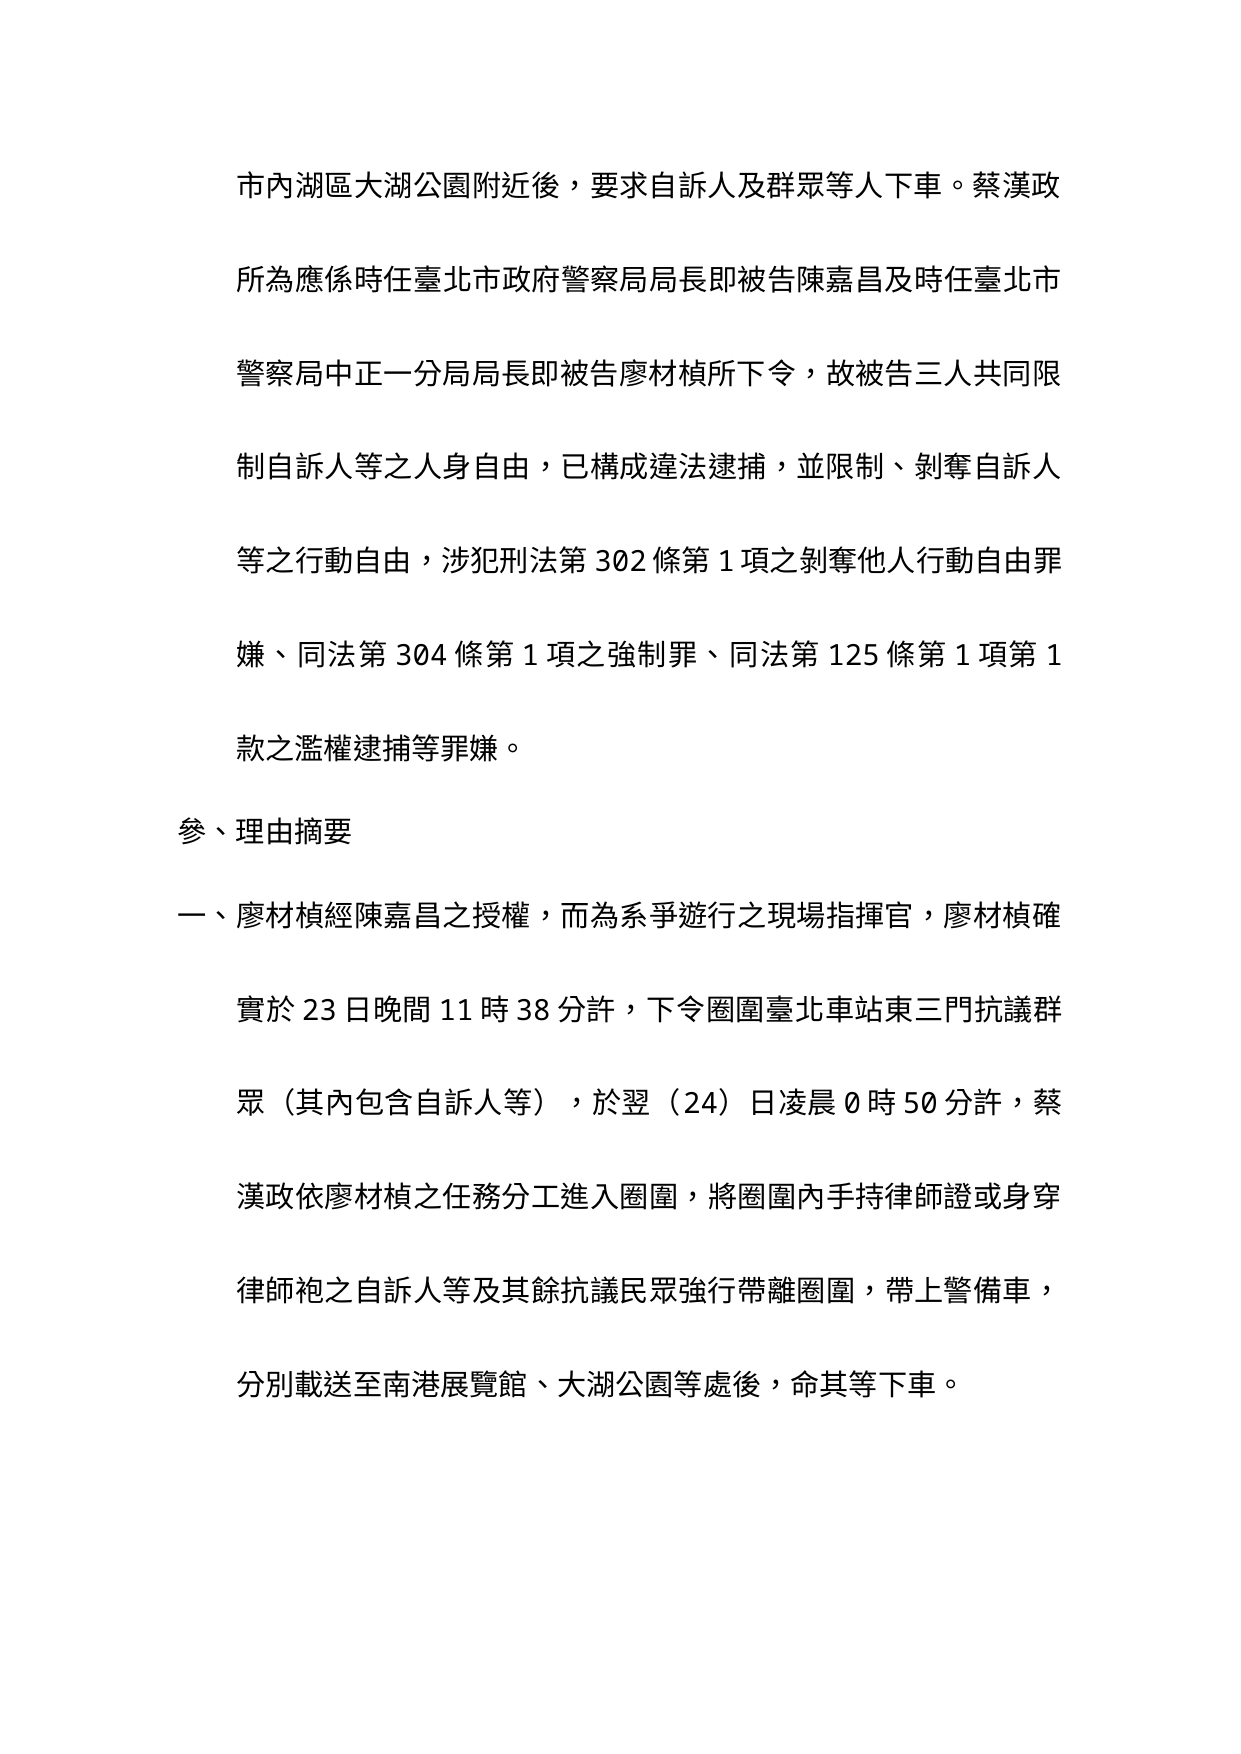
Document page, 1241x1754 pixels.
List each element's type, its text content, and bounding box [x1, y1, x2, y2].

text 一、廖材楨經陳嘉昌之授權，而為系爭遊行之現場指揮官，廖材楨確實於23日晚間11時38分許，下令圈圍臺北車站東三門抗議群眾（其內包含自訴人等），於翌（24）日凌晨0時50分許，蔡漢政依廖材楨之任務分工進入圈圍，將圈圍內手持律師證或身穿律師袍之自訴人等及其餘抗議民眾強行帶離圈圍，帶上警備車，分別載送至南港展覽館、大湖公園等處後，命其等下車。 [177, 872, 1063, 1403]
text 參、理由摘要 [177, 788, 1063, 851]
text 民國106年12月23日因舉行反對勞動基準法改惡遊行（下稱系爭遊行），律師界亦由自訴人丁穩勝、陳又新、李菁琪(均具律師身分)等組成義務律師團支持系爭遊行及待命陪偵行動，關心臺灣勞工普遍過勞及勞動基準法修法後對勞工階級影響等公共議題。系爭遊行雖於晚間6時宣布解散，但仍有部分群眾未離去，並聚集於臺北車站附近各處，最後則聚集在臺北車站東三門。晚間11時許，自訴人丁穩勝、陳又新及李菁琪等義務律師團為確保員警執法能依法行政，亦併坐在臺北車站東三門外人行道附近，討論當日遊行狀況。惟於晚間11時35分許，警方未依集會遊行法等規定先在現場舉牌或要求群眾解散離開，即自臺北車站東三門內外包圍在場群眾及義務律師團成員，限制所有人員包含自訴人等進出，雙方僵持1個多小時，群眾及自訴人等律師團屢次要求離去，律師團亦出示律師證件或身著律師袍以表明身分，然警方完全不作為。嗣於翌（24）日凌晨0時50分許，臺北市警察局中正一分局介壽派出所所長即被告蔡漢政出面對群眾宣布，因群眾遲滯不歸，必須進行淨空作業把群眾抬離，並命員警將群眾及陳又新、李菁琪抬上警備車及強拉丁穩勝上警備車，載至臺北市內湖區大湖公園附近後，要求自訴人及群眾等人下車。蔡漢政所為應係時任臺北市政府警察局局長即被告陳嘉昌及時任臺北市警察局中正一分局局長即被告廖材楨所下令，故被告三人共同限制自訴人等之人身自由，已構成違法逮捕，並限制、剝奪自訴人等之行動自由，涉犯刑法第302條第1項之剝奪他人行動自由罪嫌、同法第304條第1項之強制罪、同法第125條第1項第1款之濫權逮捕等罪嫌。 [236, 142, 1063, 767]
